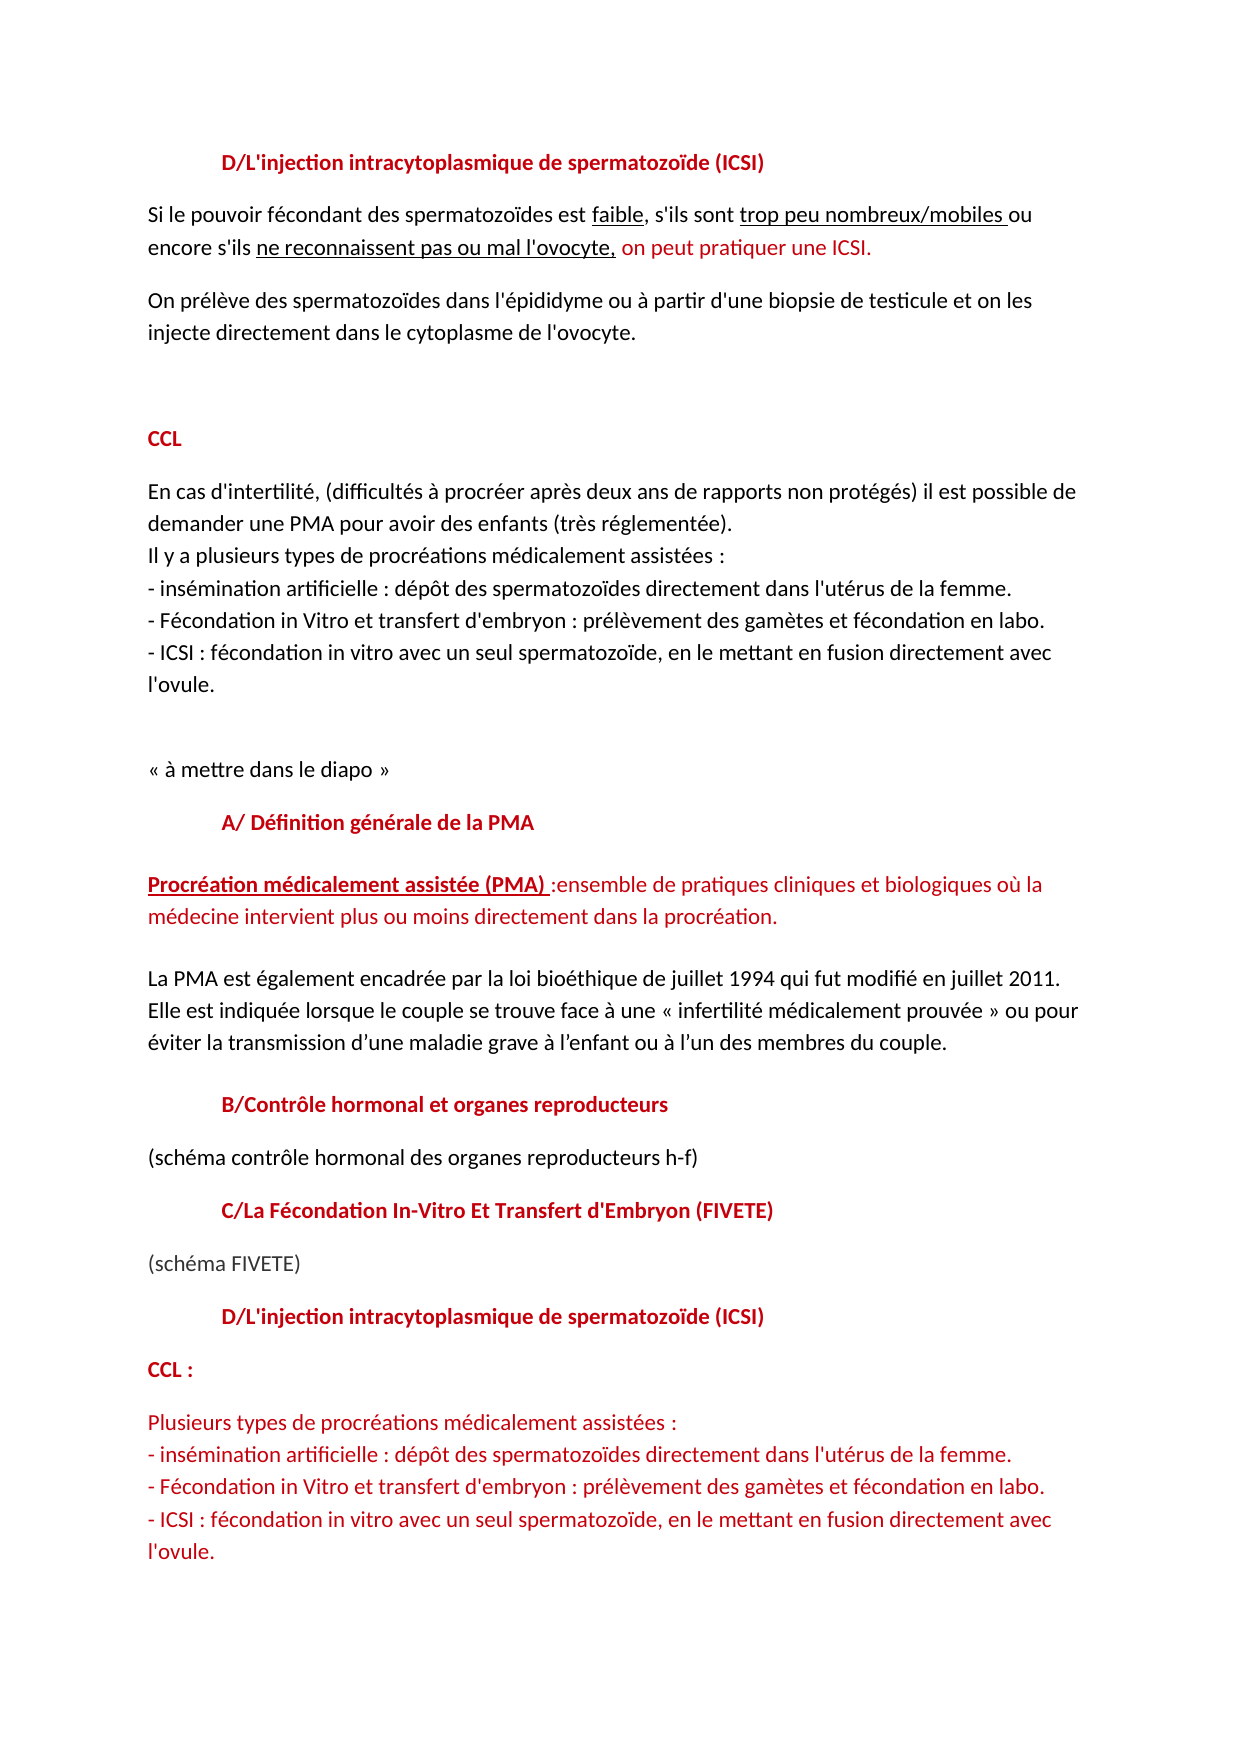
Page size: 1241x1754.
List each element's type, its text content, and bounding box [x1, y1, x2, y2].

text A/ Définition générale de la PMA [148, 808, 1093, 836]
text D/L'injection intracytoplasmique de spermatozoïde (ICSI) [148, 148, 1093, 176]
text B/Contrôle hormonal et organes reproducteurs [148, 1090, 1093, 1118]
text (schéma contrôle hormonal des organes reproducteurs h-f) [148, 1143, 1093, 1171]
text Plusieurs types de procréations médicalement assistées : - insémination artificielle : dépôt des spermatozoïdes directement dans l'utérus de la femme. - Fécondation in Vitro et transfert d'embryon : prélèvement des gamètes et fécondation en labo. - ICSI : fécondation in vitro avec un seul spermatozoïde, en le mettant en fusion directement avec l'ovule. [148, 1408, 1093, 1565]
text D/L'injection intracytoplasmique de spermatozoïde (ICSI) [148, 1302, 1093, 1330]
text La PMA est également encadrée par la loi bioéthique de juillet 1994 qui fut modifié en juillet 2011. Elle est indiquée lorsque le couple se trouve face à une « infertilité médicalement prouvée » ou pour éviter la transmission d’une maladie grave à l’enfant ou à l’un des membres du couple. [148, 964, 1093, 1056]
text Si le pouvoir fécondant des spermatozoïdes est faible, s'ils sont trop peu nombreux/mobiles ou encore s'ils ne reconnaissent pas ou mal l'ovocyte, on peut pratiquer une ICSI. [148, 201, 1093, 261]
text En cas d'intertilité, (difficultés à procréer après deux ans de rapports non protégés) il est possible de demander une PMA pour avoir des enfants (très réglementée). Il y a plusieurs types de procréations médicalement assistées : - insémination artificielle : dépôt des spermatozoïdes directement dans l'utérus de la femme. - Fécondation in Vitro et transfert d'embryon : prélèvement des gamètes et fécondation en labo. - ICSI : fécondation in vitro avec un seul spermatozoïde, en le mettant en fusion directement avec l'ovule. [148, 477, 1093, 730]
text On prélève des spermatozoïdes dans l'épididyme ou à partir d'une biopsie de testicule et on les injecte directement dans le cytoplasme de l'ovocyte. [148, 286, 1093, 346]
text CCL [148, 424, 1093, 452]
text Procréation médicalement assistée (PMA) :ensemble de pratiques cliniques et biologiques où la médecine intervient plus ou moins directement dans la procréation. [148, 870, 1093, 930]
text (schéma FIVETE) [148, 1249, 1093, 1277]
text « à mettre dans le diapo » [148, 755, 1093, 783]
text CCL : [148, 1355, 1093, 1383]
text C/La Fécondation In-Vitro Et Transfert d'Embryon (FIVETE) [148, 1196, 1093, 1224]
